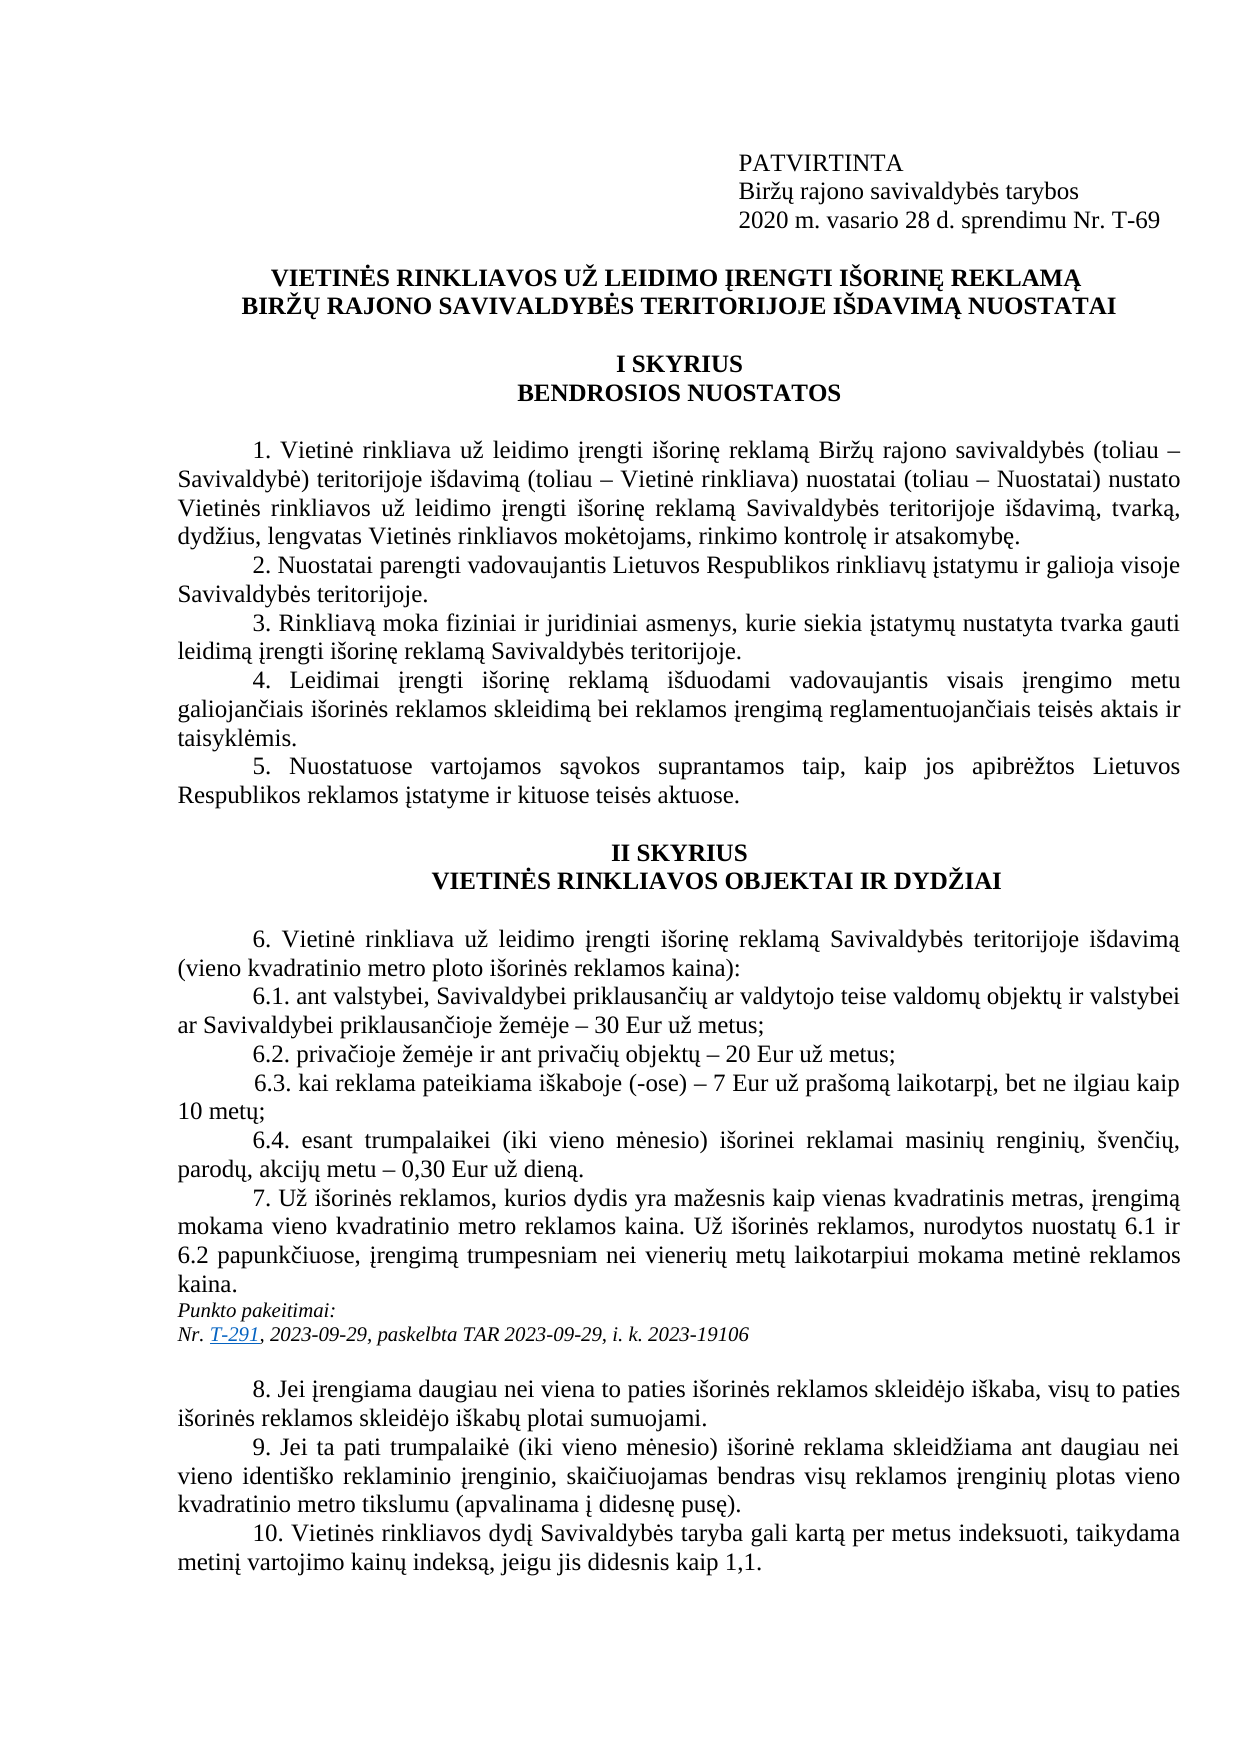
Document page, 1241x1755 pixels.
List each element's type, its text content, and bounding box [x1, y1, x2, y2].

text 6.1. ant valstybei, Savivaldybei priklausančių ar valdytojo teise valdomų objektų ir valstybei ar Savivaldybei priklausančioje žemėje – 30 Eur už metus; [177, 981, 1181, 1039]
text 6.4. esant trumpalaikei (iki vieno mėnesio) išorinei reklamai masinių renginių, švenčių, parodų, akcijų metu – 0,30 Eur už dieną. [177, 1125, 1181, 1183]
subtitle I SKYRIUS [177, 349, 1181, 378]
text 3. Rinkliavą moka fiziniai ir juridiniai asmenys, kurie siekia įstatymų nustatyta tvarka gauti leidimą įrengti išorinę reklamą Savivaldybės teritorijoje. [177, 608, 1181, 665]
text 7. Už išorinės reklamos, kurios dydis yra mažesnis kaip vienas kvadratinis metras, įrengimą mokama vieno kvadratinio metro reklamos kaina. Už išorinės reklamos, nurodytos nuostatų 6.1 ir 6.2 papunkčiuose, įrengimą trumpesniam nei vienerių metų laikotarpiui mokama metinė reklamos kaina. [177, 1183, 1181, 1298]
subtitle VIETINĖS RINKLIAVOS UŽ LEIDIMO ĮRENGTI IŠORINĘ REKLAMĄ [177, 263, 1181, 291]
text 6. Vietinė rinkliava už leidimo įrengti išorinę reklamą Savivaldybės teritorijoje išdavimą (vieno kvadratinio metro ploto išorinės reklamos kaina): [177, 924, 1181, 981]
text 5. Nuostatuose vartojamos sąvokos suprantamos taip, kaip jos apibrėžtos Lietuvos Respublikos reklamos įstatyme ir kituose teisės aktuose. [177, 751, 1181, 809]
text 9. Jei ta pati trumpalaikė (iki vieno mėnesio) išorinė reklama skleidžiama ant daugiau nei vieno identiško reklaminio įrenginio, skaičiuojamas bendras visų reklamos įrenginių plotas vieno kvadratinio metro tikslumu (apvalinama į didesnę pusę). [177, 1432, 1181, 1518]
text 2020 m. vasario 28 d. sprendimu Nr. T-69 [177, 205, 1181, 234]
text 10. Vietinės rinkliavos dydį Savivaldybės taryba gali kartą per metus indeksuoti, taikydama metinį vartojimo kainų indeksą, jeigu jis didesnis kaip 1,1. [177, 1518, 1181, 1576]
text 8. Jei įrengiama daugiau nei viena to paties išorinės reklamos skleidėjo iškaba, visų to paties išorinės reklamos skleidėjo iškabų plotai sumuojami. [177, 1374, 1181, 1432]
text 6.2. privačioje žemėje ir ant privačių objektų – 20 Eur už metus; [177, 1039, 1181, 1068]
subtitle II SKYRIUS [177, 838, 1181, 866]
text Nr. T-291, 2023-09-29, paskelbta TAR 2023-09-29, i. k. 2023-19106 [177, 1322, 1181, 1346]
subtitle BENDROSIOS NUOSTATOS [177, 378, 1181, 406]
text Biržų rajono savivaldybės tarybos [177, 176, 1181, 205]
text Punkto pakeitimai: [177, 1298, 1181, 1322]
text PATVIRTINTA [177, 148, 1181, 176]
subtitle BIRŽŲ RAJONO SAVIVALDYBĖS TERITORIJOJE IŠDAVIMĄ NUOSTATAI [177, 291, 1181, 320]
subtitle VIETINĖS RINKLIAVOS OBJEKTAI IR DYDŽIAI [177, 866, 1181, 895]
text 6.3. kai reklama pateikiama iškaboje (-ose) – 7 Eur už prašomą laikotarpį, bet ne ilgiau kaip 10 metų; [177, 1068, 1181, 1125]
text 1. Vietinė rinkliava už leidimo įrengti išorinę reklamą Biržų rajono savivaldybės (toliau – Savivaldybė) teritorijoje išdavimą (toliau – Vietinė rinkliava) nuostatai (toliau – Nuostatai) nustato Vietinės rinkliavos už leidimo įrengti išorinę reklamą Savivaldybės teritorijoje išdavimą, tvarką, dydžius, lengvatas Vietinės rinkliavos mokėtojams, rinkimo kontrolę ir atsakomybę. [177, 435, 1181, 550]
text 4. Leidimai įrengti išorinę reklamą išduodami vadovaujantis visais įrengimo metu galiojančiais išorinės reklamos skleidimą bei reklamos įrengimą reglamentuojančiais teisės aktais ir taisyklėmis. [177, 665, 1181, 751]
text 2. Nuostatai parengti vadovaujantis Lietuvos Respublikos rinkliavų įstatymu ir galioja visoje Savivaldybės teritorijoje. [177, 550, 1181, 608]
